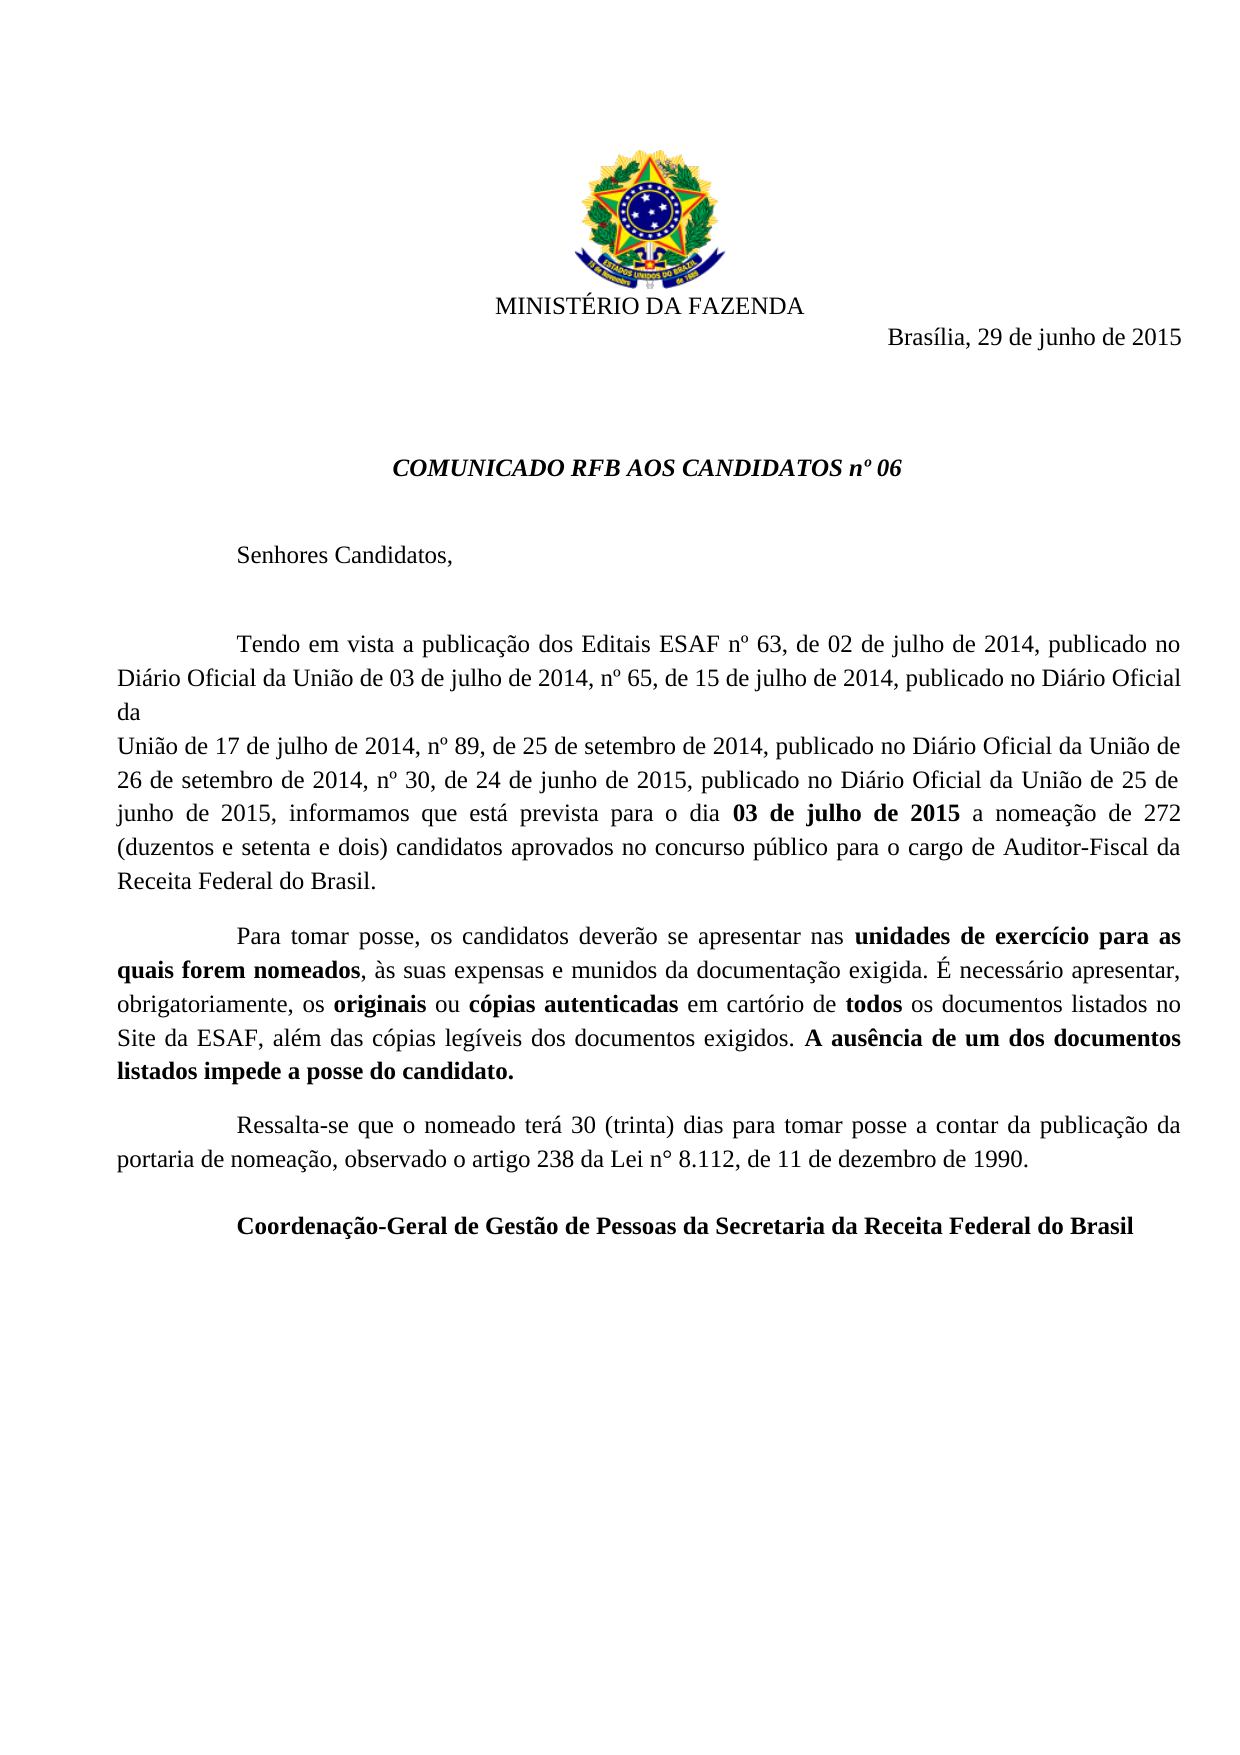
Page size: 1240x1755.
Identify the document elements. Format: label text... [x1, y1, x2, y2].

text Brasília, 29 de junho de 2015 [118, 322, 1181, 351]
text Para tomar posse, os candidatos deverão se apresentar nas unidades de exercício para as quais forem nomeados, às suas expensas e munidos da documentação exigida. É necessário apresentar, obrigatoriamente, os originais ou cópias autenticadas em cartório de todos os documentos listados no Site da ESAF, além das cópias legíveis dos documentos exigidos. A ausência de um dos documentos listados impede a posse do candidato. [117, 921, 1181, 1085]
text Coordenação-Geral de Gestão de Pessoas da Secretaria da Receita Federal do Brasil [117, 1211, 1181, 1239]
text União de 17 de julho de 2014, nº 89, de 25 de setembro de 2014, publicado no Diário Oficial da União de 26 de setembro de 2014, nº 30, de 24 de junho de 2015, publicado no Diário Oficial da União de 25 de junho de 2015, informamos que está prevista para o dia 03 de julho de 2015 a nomeação de 272 (duzentos e setenta e dois) candidatos aprovados no concurso público para o cargo de Auditor-Fiscal da Receita Federal do Brasil. [117, 731, 1181, 895]
text Ressalta-se que o nomeado terá 30 (trinta) dias para tomar posse a contar da publicação da portaria de nomeação, observado o artigo 238 da Lei n° 8.112, de 11 de dezembro de 1990. [117, 1110, 1181, 1172]
text MINISTÉRIO DA FAZENDA [118, 291, 1181, 320]
text Senhores Candidatos, [117, 541, 1181, 569]
text Tendo em vista a publicação dos Editais ESAF nº 63, de 02 de julho de 2014, publicado no Diário Oficial da União de 03 de julho de 2014, nº 65, de 15 de julho de 2014, publicado no Diário Oficial da [117, 629, 1181, 726]
text COMUNICADO RFB AOS CANDIDATOS nº 06 [118, 453, 1178, 482]
